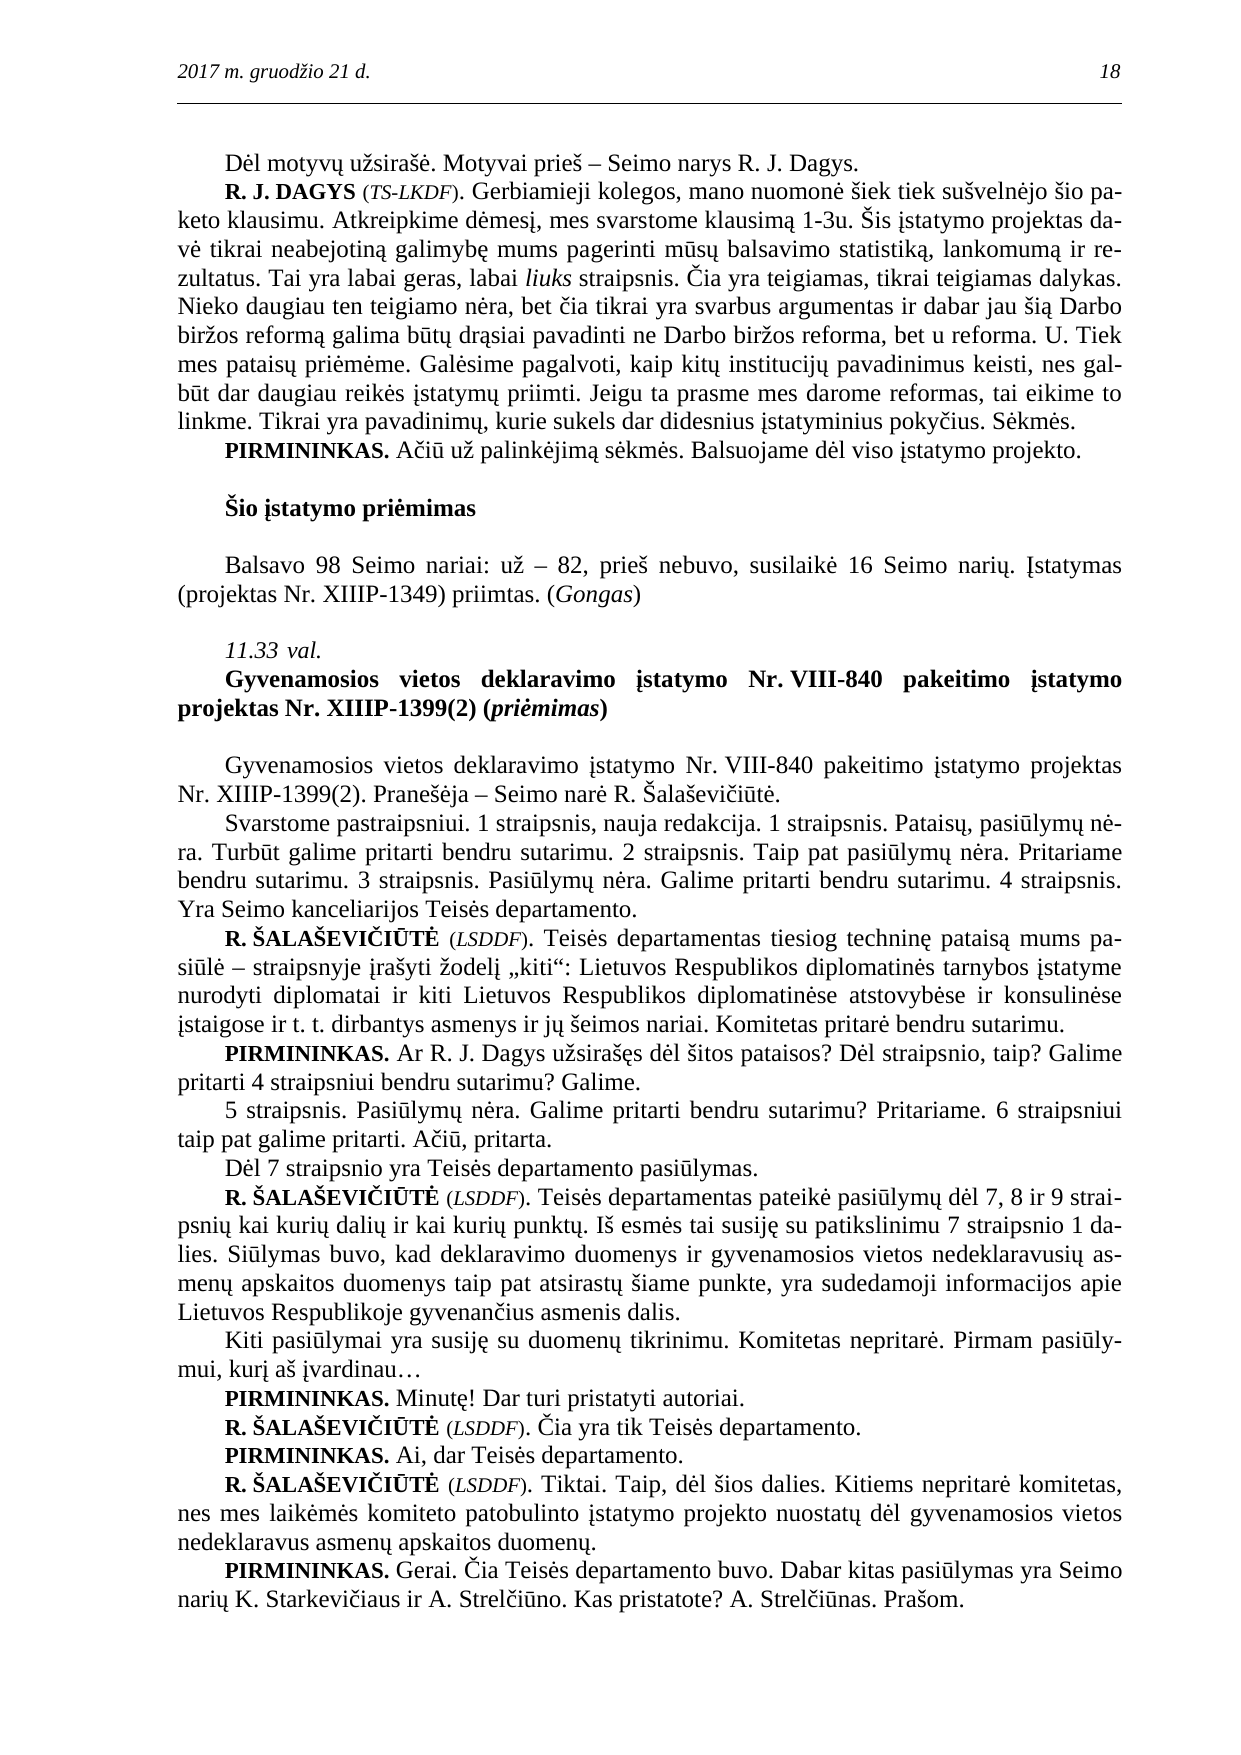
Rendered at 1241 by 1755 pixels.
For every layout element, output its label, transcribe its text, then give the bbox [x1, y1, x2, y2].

text R. ŠALAŠEVIČIŪTĖ (LSDDF). Tei­sės de­par­ta­men­tas pa­tei­kė pa­siū­ly­mų dėl 7, 8 ir 9 strai­ps­nių kai ku­rių da­lių ir kai ku­rių punk­tų. Iš es­mės tai su­si­ję su pa­tiks­li­ni­mu 7 straips­nio 1 da­lies. Siū­ly­mas bu­vo, kad de­kla­ra­vi­mo duo­me­nys ir gy­ve­na­mo­sios vie­tos ne­dek­la­ra­vu­sių as­me­nų ap­skai­tos duo­me­nys taip pat at­si­ras­tų šia­me punk­te, yra su­de­da­mo­ji in­for­ma­ci­jos apie Lie­tu­vos Res­pub­li­ko­je gy­ve­nan­čius as­me­nis da­lis. [177, 1182, 1122, 1325]
text Svars­to­me pa­straips­niui. 1 straips­nis, nau­ja re­dak­ci­ja. 1 straips­nis. Pa­tai­sų, pa­siū­ly­mų nė­ra. Tur­būt ga­li­me pri­tar­ti ben­dru su­ta­ri­mu. 2 straips­nis. Taip pat pa­siū­ly­mų nė­ra. Pri­ta­ria­me ben­dru su­ta­ri­mu. 3 straips­nis. Pa­siū­ly­mų nė­ra. Ga­li­me pri­tar­ti ben­dru su­ta­ri­mu. 4 straips­nis. Yra Sei­mo kan­ce­lia­ri­jos Tei­sės de­par­ta­men­to. [177, 808, 1122, 923]
text R. J. DAGYS (TS-LKDF). Ger­bia­mie­ji ko­le­gos, ma­no nuo­mo­nė šiek tiek su­švel­nė­jo šio pa­ke­to klau­si­mu. At­kreip­ki­me dė­me­sį, mes svars­to­me klau­si­mą 1-3u. Šis įsta­ty­mo pro­jek­tas da­vė tik­rai ne­abe­jo­ti­ną ga­li­my­bę mums pa­ge­rin­ti mū­sų bal­sa­vi­mo sta­tis­ti­ką, lan­ko­mu­mą ir re­zul­ta­tus. Tai yra la­bai ge­ras, la­bai liuks straips­nis. Čia yra tei­gia­mas, tik­rai tei­gia­mas da­ly­kas. Nie­ko dau­giau ten tei­gia­mo nė­ra, bet čia tik­rai yra svar­bus ar­gu­men­tas ir da­bar jau šią Dar­bo bir­žos re­for­mą ga­li­ma bū­tų drą­siai pa­va­din­ti ne Dar­bo bir­žos re­for­ma, bet u re­for­ma. U. Tiek mes pa­tai­sų pri­ėmė­me. Ga­lė­si­me pa­gal­vo­ti, kaip ki­tų ins­ti­tu­ci­jų pa­va­di­ni­mus keis­ti, nes gal­būt dar dau­giau rei­kės įsta­ty­mų pri­im­ti. Jei­gu ta pras­me mes da­ro­me re­for­mas, tai ei­ki­me to lin­kme. Tik­rai yra pa­va­di­ni­mų, ku­rie su­kels dar di­des­nius įsta­ty­mi­nius po­ky­čius. Sėk­mės. [177, 176, 1122, 435]
text PIRMININKAS. Ai, dar Tei­sės de­par­ta­men­to. [177, 1440, 1122, 1469]
text Šio įsta­ty­mo pri­ėmi­mas [177, 493, 1122, 521]
text 5 straips­nis. Pa­siū­ly­mų nė­ra. Ga­li­me pri­tar­ti ben­dru su­ta­ri­mu? Pri­ta­ria­me. 6 straips­niui taip pat ga­li­me pri­tar­ti. Ačiū, pri­tar­ta. [177, 1095, 1122, 1153]
text PIRMININKAS. Mi­nu­tę! Dar tu­ri pri­sta­ty­ti au­to­riai. [177, 1383, 1122, 1412]
text 11.33 val. [224, 636, 1122, 664]
text PIRMININKAS. Ge­rai. Čia Tei­sės de­par­ta­men­to bu­vo. Da­bar ki­tas pa­siū­ly­mas yra Sei­mo na­rių K. Star­ke­vi­čiaus ir A. Strel­čiū­no. Kas pri­sta­to­te? A. Strel­čiū­nas. Pra­šom. [177, 1555, 1122, 1613]
text Gy­ve­na­mo­sios vie­tos de­kla­ra­vi­mo įsta­ty­mo Nr. VIII-840 pa­kei­ti­mo įsta­ty­mo pro­jek­tas Nr. XIIIP-1399(2). Pra­ne­šė­ja – Sei­mo na­rė R. Ša­la­še­vi­čiū­tė. [177, 750, 1122, 808]
text PIRMININKAS. Ar R. J. Da­gys už­si­ra­šęs dėl ši­tos pa­tai­sos? Dėl straips­nio, taip? Ga­li­me pri­tar­ti 4 straips­niui ben­dru su­ta­ri­mu? Ga­li­me. [177, 1038, 1122, 1095]
text Gy­ve­na­mo­sios vie­tos de­kla­ra­vi­mo įsta­ty­mo Nr. VIII-840 pa­kei­ti­mo įsta­ty­mo projek­tas Nr. XIIIP-1399(2) (pri­ėmi­mas) [177, 664, 1122, 722]
text Dėl 7 straips­nio yra Tei­sės de­par­ta­men­to pa­siū­ly­mas. [177, 1153, 1122, 1182]
text Ki­ti pa­siū­ly­mai yra su­si­ję su duo­me­nų tik­ri­ni­mu. Ko­mi­te­tas ne­pri­ta­rė. Pir­mam pa­siū­ly­mui, ku­rį aš įvar­di­nau… [177, 1325, 1122, 1383]
text R. ŠALAŠEVIČIŪTĖ (LSDDF). Čia yra tik Tei­sės de­par­ta­men­to. [177, 1412, 1122, 1440]
text PIRMININKAS. Ačiū už pa­lin­kė­ji­mą sėk­mės. Bal­suo­ja­me dėl vi­so įsta­ty­mo pro­jek­to. [177, 435, 1122, 464]
text R. ŠALAŠEVIČIŪTĖ (LSDDF). Tei­sės de­par­ta­men­tas tie­siog tech­ni­nę pa­tai­są mums pa­siū­lė – straips­ny­je įra­šy­ti žo­de­lį „ki­ti“: Lie­tu­vos Res­pub­li­kos di­plo­ma­ti­nės tar­ny­bos įsta­ty­me nu­ro­dy­ti di­plo­ma­tai ir ki­ti Lie­tu­vos Res­pub­li­kos di­plo­ma­ti­nė­se at­sto­vy­bė­se ir kon­su­li­nė­se įstai­go­se ir t. t. dir­ban­tys as­me­nys ir jų šei­mos na­riai. Ko­mi­te­tas pri­ta­rė ben­dru su­ta­ri­mu. [177, 923, 1122, 1038]
text Bal­sa­vo 98 Sei­mo na­riai: už – 82, prieš ne­bu­vo, su­si­lai­kė 16 Sei­mo na­rių. Įsta­ty­mas (projek­tas Nr. XIIIP-1349) pri­im­tas. (Gon­gas) [177, 550, 1122, 608]
text R. ŠALAŠEVIČIŪTĖ (LSDDF). Tik­tai. Taip, dėl šios da­lies. Ki­tiems ne­pri­ta­rė ko­mi­te­tas, nes mes lai­kė­mės ko­mi­te­to pa­to­bu­lin­to įsta­ty­mo pro­jek­to nuo­sta­tų dėl gy­ve­na­mo­sios vie­tos ne­dek­la­ra­vus as­me­nų ap­skai­tos duo­me­nų. [177, 1469, 1122, 1555]
text Dėl mo­ty­vų už­si­ra­šė. Mo­ty­vai prieš – Sei­mo na­rys R. J. Da­gys. [177, 148, 1122, 176]
